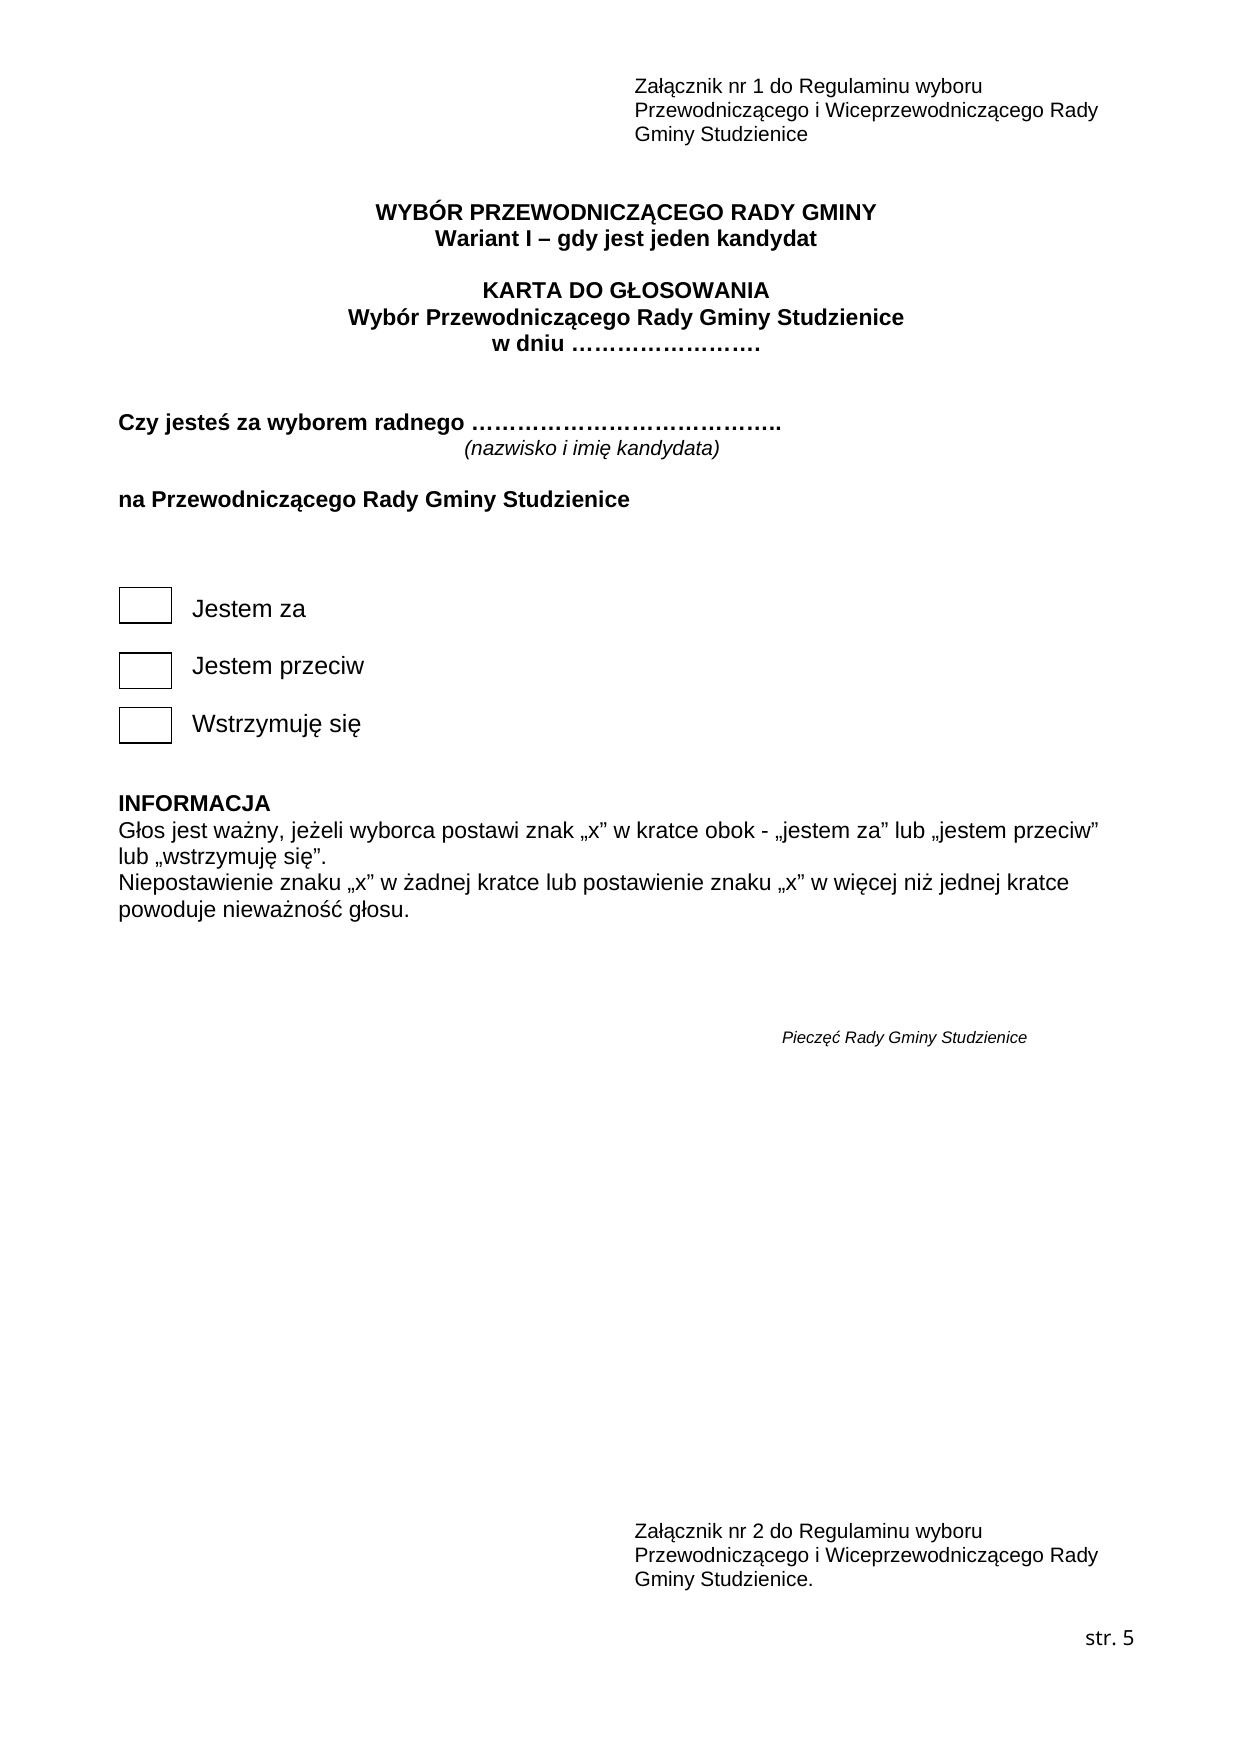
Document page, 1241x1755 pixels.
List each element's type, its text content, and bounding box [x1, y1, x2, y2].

text WYBÓR PRZEWODNICZĄCEGO RADY GMINY [118, 198, 1134, 225]
text KARTA DO GŁOSOWANIA [118, 277, 1134, 304]
text Załącznik nr 1 do Regulaminu wyboru Przewodniczącego i Wiceprzewodniczącego Rady Gminy Studzienice [634, 74, 1134, 146]
text Głos jest ważny, jeżeli wyborca postawi znak „x” w kratce obok - „jestem za” lub „jestem przeciw” lub „wstrzymuję się”. [118, 817, 1134, 869]
text (nazwisko i imię kandydata) [118, 436, 1134, 459]
text Niepostawienie znaku „x” w żadnej kratce lub postawienie znaku „x” w więcej niż jednej kratce powoduje nieważność głosu. [118, 869, 1134, 922]
text Pieczęć Rady Gminy Studzienice [708, 1027, 1134, 1047]
text na Przewodniczącego Rady Gminy Studzienice [118, 486, 1134, 512]
text Wstrzymuję się [172, 709, 1134, 737]
text Załącznik nr 2 do Regulaminu wyboru Przewodniczącego i Wiceprzewodniczącego Rady Gminy Studzienice. [634, 1518, 1134, 1590]
text Wariant I – gdy jest jeden kandydat [118, 225, 1134, 251]
text w dniu ……………………. [118, 330, 1134, 357]
text Jestem za [172, 594, 1134, 622]
text Czy jesteś za wyborem radnego ………………………………….. [118, 409, 1134, 436]
text Wybór Przewodniczącego Rady Gminy Studzienice [118, 304, 1134, 330]
text Jestem przeciw [118, 651, 1134, 680]
text INFORMACJA [118, 790, 1134, 817]
